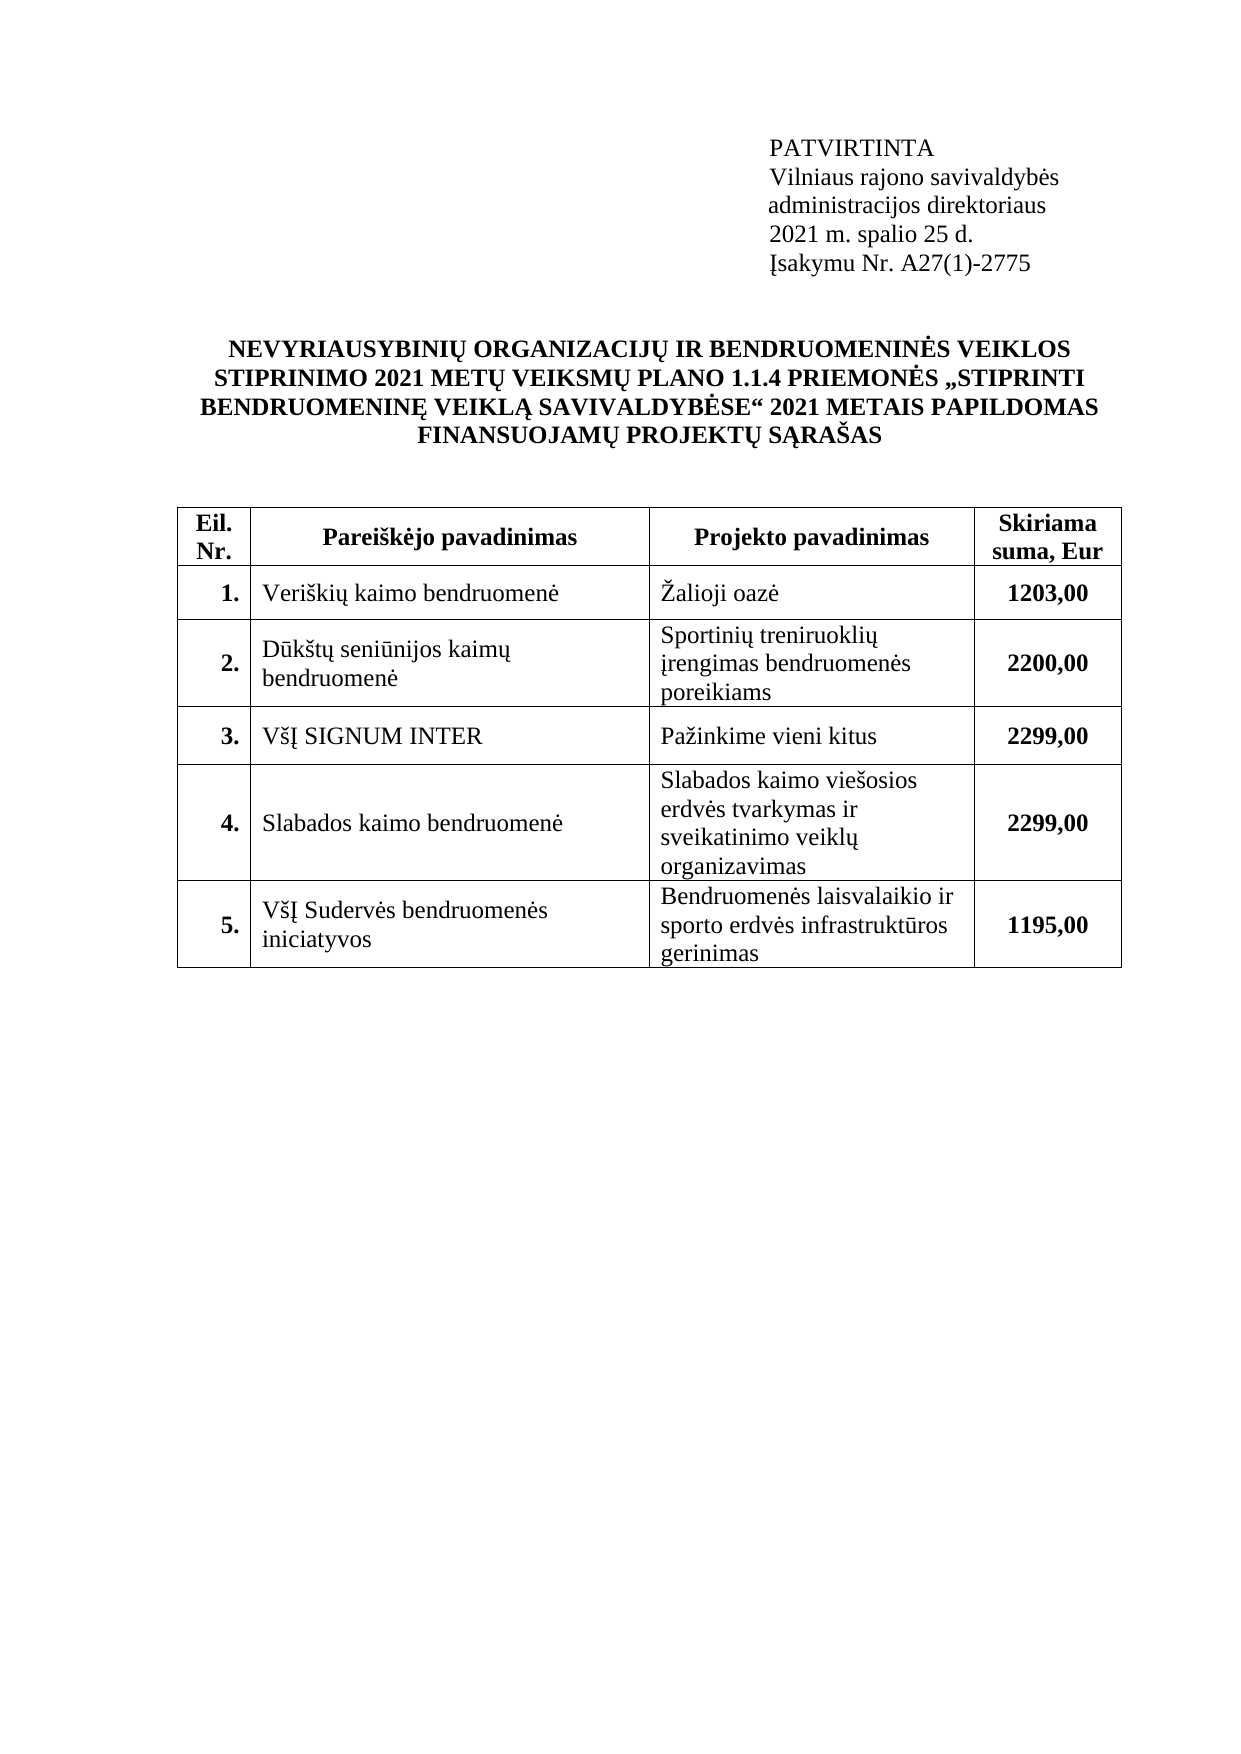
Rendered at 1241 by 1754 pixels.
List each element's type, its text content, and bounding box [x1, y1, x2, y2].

table_cell 2200,00 [975, 620, 1121, 706]
table_cell Veriškių kaimo bendruomenė [251, 566, 649, 619]
table_cell Bendruomenės laisvalaikio ir sporto erdvės infrastruktūros gerinimas [650, 881, 974, 967]
table_cell Žalioji oazė [650, 566, 974, 619]
table_cell Sportinių treniruoklių įrengimas bendruomenės poreikiams [650, 620, 974, 706]
table_cell 2299,00 [975, 765, 1121, 880]
table_cell VšĮ Sudervės bendruomenės iniciatyvos [251, 881, 649, 967]
text Įsakymu Nr. A27(1)-2775 [768, 248, 1122, 277]
table_header Pareiškėjo pavadinimas [251, 508, 649, 565]
text PATVIRTINTA [768, 133, 1122, 162]
table_cell Slabados kaimo viešosios erdvės tvarkymas ir sveikatinimo veiklų organizavimas [650, 765, 974, 880]
table_cell Slabados kaimo bendruomenė [251, 765, 649, 880]
table_header Skiriama suma, Eur [975, 508, 1121, 565]
table_cell VšĮ SIGNUM INTER [251, 707, 649, 764]
table_cell 4. [178, 765, 250, 880]
table_cell 3. [178, 707, 250, 764]
table_cell Pažinkime vieni kitus [650, 707, 974, 764]
table_cell 1. [178, 566, 250, 619]
table_cell 2299,00 [975, 707, 1121, 764]
table_cell 5. [178, 881, 250, 967]
table_cell 2. [178, 620, 250, 706]
text NEVYRIAUSYBINIŲ ORGANIZACIJŲ IR BENDRUOMENINĖS VEIKLOS STIPRINIMO 2021 METŲ VEIKSMŲ PLANO 1.1.4 PRIEMONĖS „STIPRINTI BENDRUOMENINĘ VEIKLĄ SAVIVALDYBĖSE“ 2021 METAIS PAPILDOMAS FINANSUOJAMŲ PROJEKTŲ SĄRAŠAS [177, 334, 1122, 449]
text Vilniaus rajono savivaldybės administracijos direktoriaus [768, 162, 1122, 219]
table_cell 1203,00 [975, 566, 1121, 619]
table_cell 1195,00 [975, 881, 1121, 967]
table_cell Dūkštų seniūnijos kaimų bendruomenė [251, 620, 649, 706]
text 2021 m. spalio 25 d. [768, 219, 1122, 248]
table_header Eil. Nr. [178, 508, 250, 565]
table_header Projekto pavadinimas [650, 508, 974, 565]
